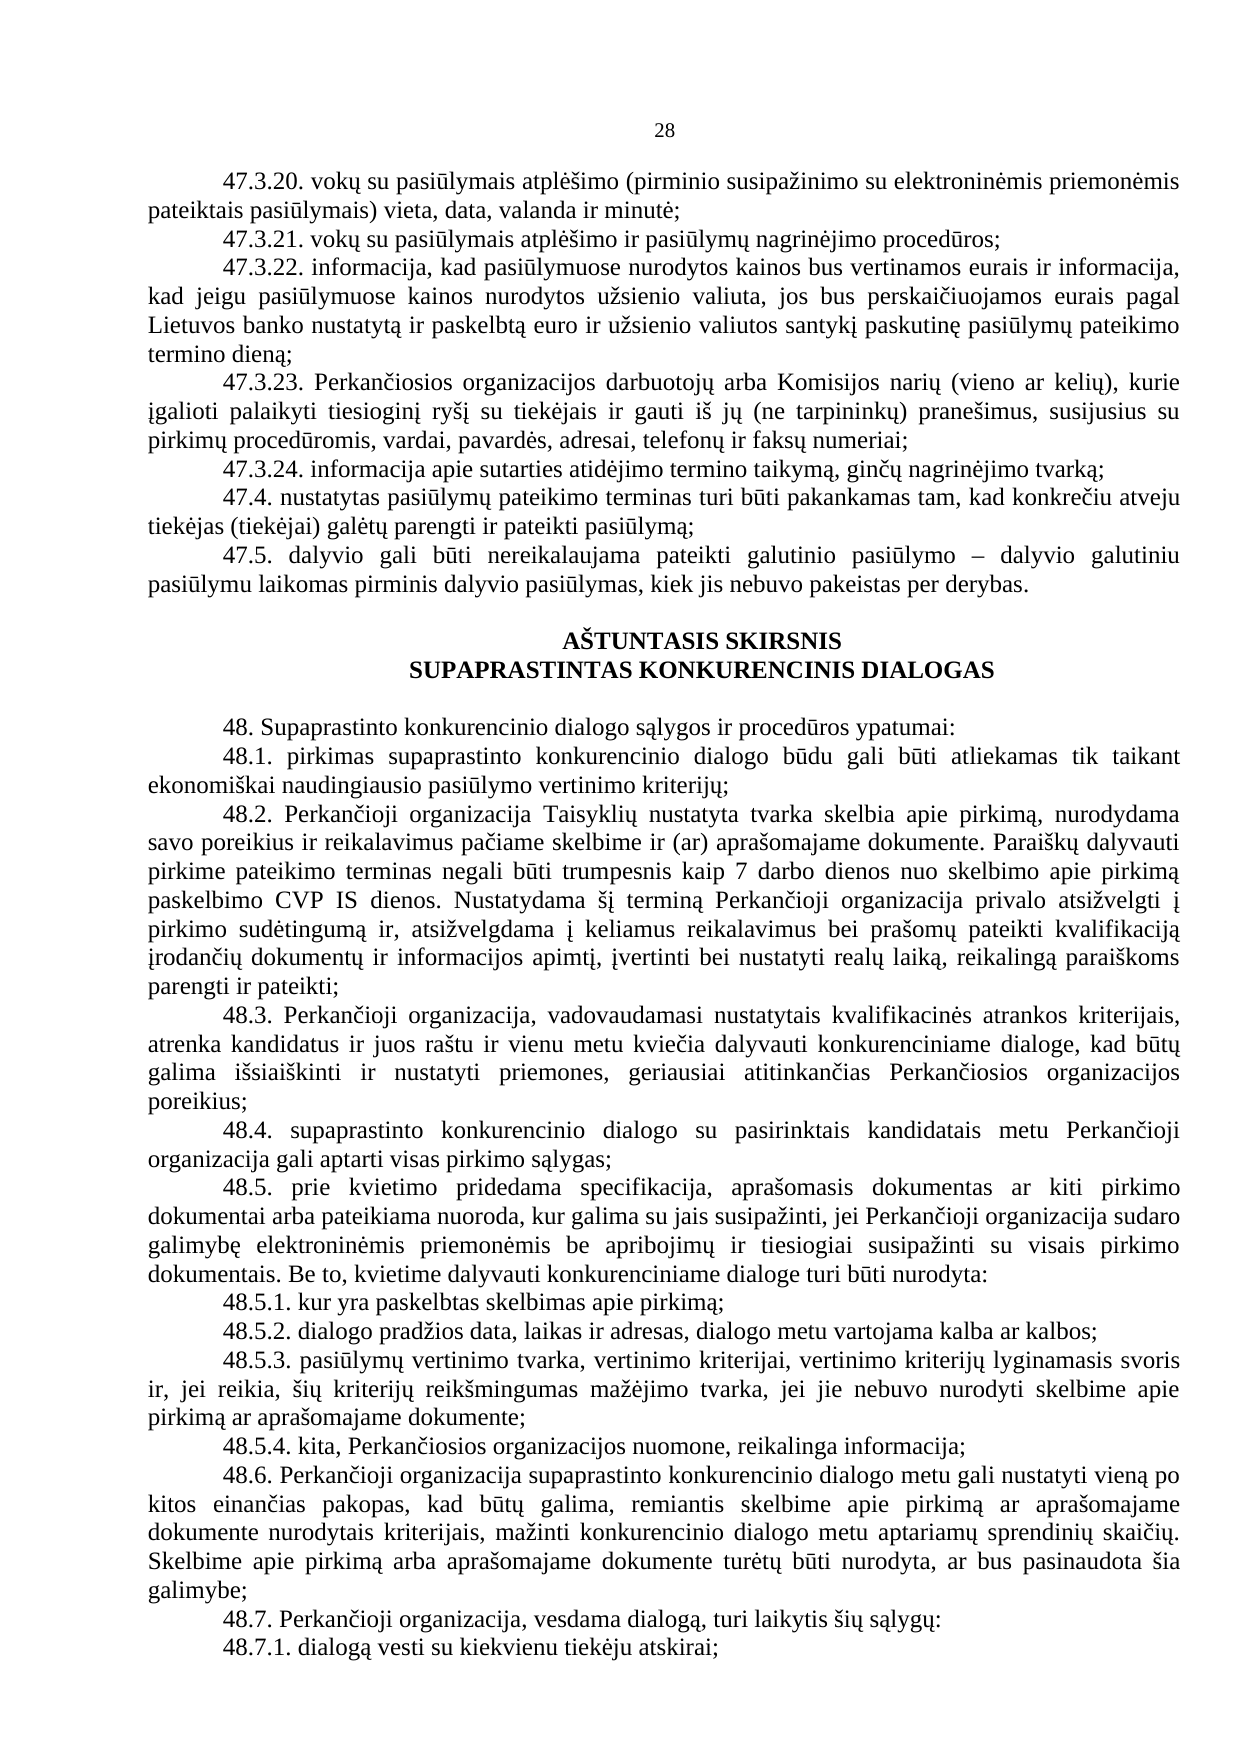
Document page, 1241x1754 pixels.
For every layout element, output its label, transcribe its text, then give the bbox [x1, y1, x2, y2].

text 48.5.3. pasiūlymų vertinimo tvarka, vertinimo kriterijai, vertinimo kriterijų lyginamasis svoris ir, jei reikia, šių kriterijų reikšmingumas mažėjimo tvarka, jei jie nebuvo nurodyti skelbime apie pirkimą ar aprašomajame dokumente; [148, 1345, 1181, 1431]
text 48. Supaprastinto konkurencinio dialogo sąlygos ir procedūros ypatumai: [148, 712, 1181, 741]
text 48.1. pirkimas supaprastinto konkurencinio dialogo būdu gali būti atliekamas tik taikant ekonomiškai naudingiausio pasiūlymo vertinimo kriterijų; [148, 741, 1181, 799]
text 47.3.23. Perkančiosios organizacijos darbuotojų arba Komisijos narių (vieno ar kelių), kurie įgalioti palaikyti tiesioginį ryšį su tiekėjais ir gauti iš jų (ne tarpininkų) pranešimus, susijusius su pirkimų procedūromis, vardai, pavardės, adresai, telefonų ir faksų numeriai; [148, 367, 1181, 454]
text 48.6. Perkančioji organizacija supaprastinto konkurencinio dialogo metu gali nustatyti vieną po kitos einančias pakopas, kad būtų galima, remiantis skelbime apie pirkimą ar aprašomajame dokumente nurodytais kriterijais, mažinti konkurencinio dialogo metu aptariamų sprendinių skaičių. Skelbime apie pirkimą arba aprašomajame dokumente turėtų būti nurodyta, ar bus pasinaudota šia galimybe; [148, 1460, 1181, 1604]
text 48.3. Perkančioji organizacija, vadovaudamasi nustatytais kvalifikacinės atrankos kriterijais, atrenka kandidatus ir juos raštu ir vienu metu kviečia dalyvauti konkurenciniame dialoge, kad būtų galima išsiaiškinti ir nustatyti priemones, geriausiai atitinkančias Perkančiosios organizacijos poreikius; [148, 1000, 1181, 1115]
text 48.2. Perkančioji organizacija Taisyklių nustatyta tvarka skelbia apie pirkimą, nurodydama savo poreikius ir reikalavimus pačiame skelbime ir (ar) aprašomajame dokumente. Paraiškų dalyvauti pirkime pateikimo terminas negali būti trumpesnis kaip 7 darbo dienos nuo skelbimo apie pirkimą paskelbimo CVP IS dienos. Nustatydama šį terminą Perkančioji organizacija privalo atsižvelgti į pirkimo sudėtingumą ir, atsižvelgdama į keliamus reikalavimus bei prašomų pateikti kvalifikaciją įrodančių dokumentų ir informacijos apimtį, įvertinti bei nustatyti realų laiką, reikalingą paraiškoms parengti ir pateikti; [148, 799, 1181, 1000]
text 48.5.2. dialogo pradžios data, laikas ir adresas, dialogo metu vartojama kalba ar kalbos; [148, 1316, 1181, 1345]
text 47.3.24. informacija apie sutarties atidėjimo termino taikymą, ginčų nagrinėjimo tvarką; [148, 454, 1181, 482]
text AŠTUNTASIS SKIRSNIS [148, 626, 1181, 655]
text 48.7.1. dialogą vesti su kiekvienu tiekėju atskirai; [148, 1632, 1181, 1661]
text 47.3.22. informacija, kad pasiūlymuose nurodytos kainos bus vertinamos eurais ir informacija, kad jeigu pasiūlymuose kainos nurodytos užsienio valiuta, jos bus perskaičiuojamos eurais pagal Lietuvos banko nustatytą ir paskelbtą euro ir užsienio valiutos santykį paskutinę pasiūlymų pateikimo termino dieną; [148, 252, 1181, 367]
text 48.4. supaprastinto konkurencinio dialogo su pasirinktais kandidatais metu Perkančioji organizacija gali aptarti visas pirkimo sąlygas; [148, 1115, 1181, 1172]
text 48.5.1. kur yra paskelbtas skelbimas apie pirkimą; [148, 1287, 1181, 1316]
text SUPAPRASTINTAS Konkurencinis dialogas [148, 655, 1181, 684]
text 48.5.4. kita, Perkančiosios organizacijos nuomone, reikalinga informacija; [148, 1431, 1181, 1460]
text 47.3.21. vokų su pasiūlymais atplėšimo ir pasiūlymų nagrinėjimo procedūros; [148, 224, 1181, 252]
text 47.5. dalyvio gali būti nereikalaujama pateikti galutinio pasiūlymo – dalyvio galutiniu pasiūlymu laikomas pirminis dalyvio pasiūlymas, kiek jis nebuvo pakeistas per derybas. [148, 540, 1181, 597]
text 47.3.20. vokų su pasiūlymais atplėšimo (pirminio susipažinimo su elektroninėmis priemonėmis pateiktais pasiūlymais) vieta, data, valanda ir minutė; [148, 166, 1181, 224]
text 48.5. prie kvietimo pridedama specifikacija, aprašomasis dokumentas ar kiti pirkimo dokumentai arba pateikiama nuoroda, kur galima su jais susipažinti, jei Perkančioji organizacija sudaro galimybę elektroninėmis priemonėmis be apribojimų ir tiesiogiai susipažinti su visais pirkimo dokumentais. Be to, kvietime dalyvauti konkurenciniame dialoge turi būti nurodyta: [148, 1172, 1181, 1287]
text 47.4. nustatytas pasiūlymų pateikimo terminas turi būti pakankamas tam, kad konkrečiu atveju tiekėjas (tiekėjai) galėtų parengti ir pateikti pasiūlymą; [148, 482, 1181, 540]
text 48.7. Perkančioji organizacija, vesdama dialogą, turi laikytis šių sąlygų: [148, 1604, 1181, 1632]
